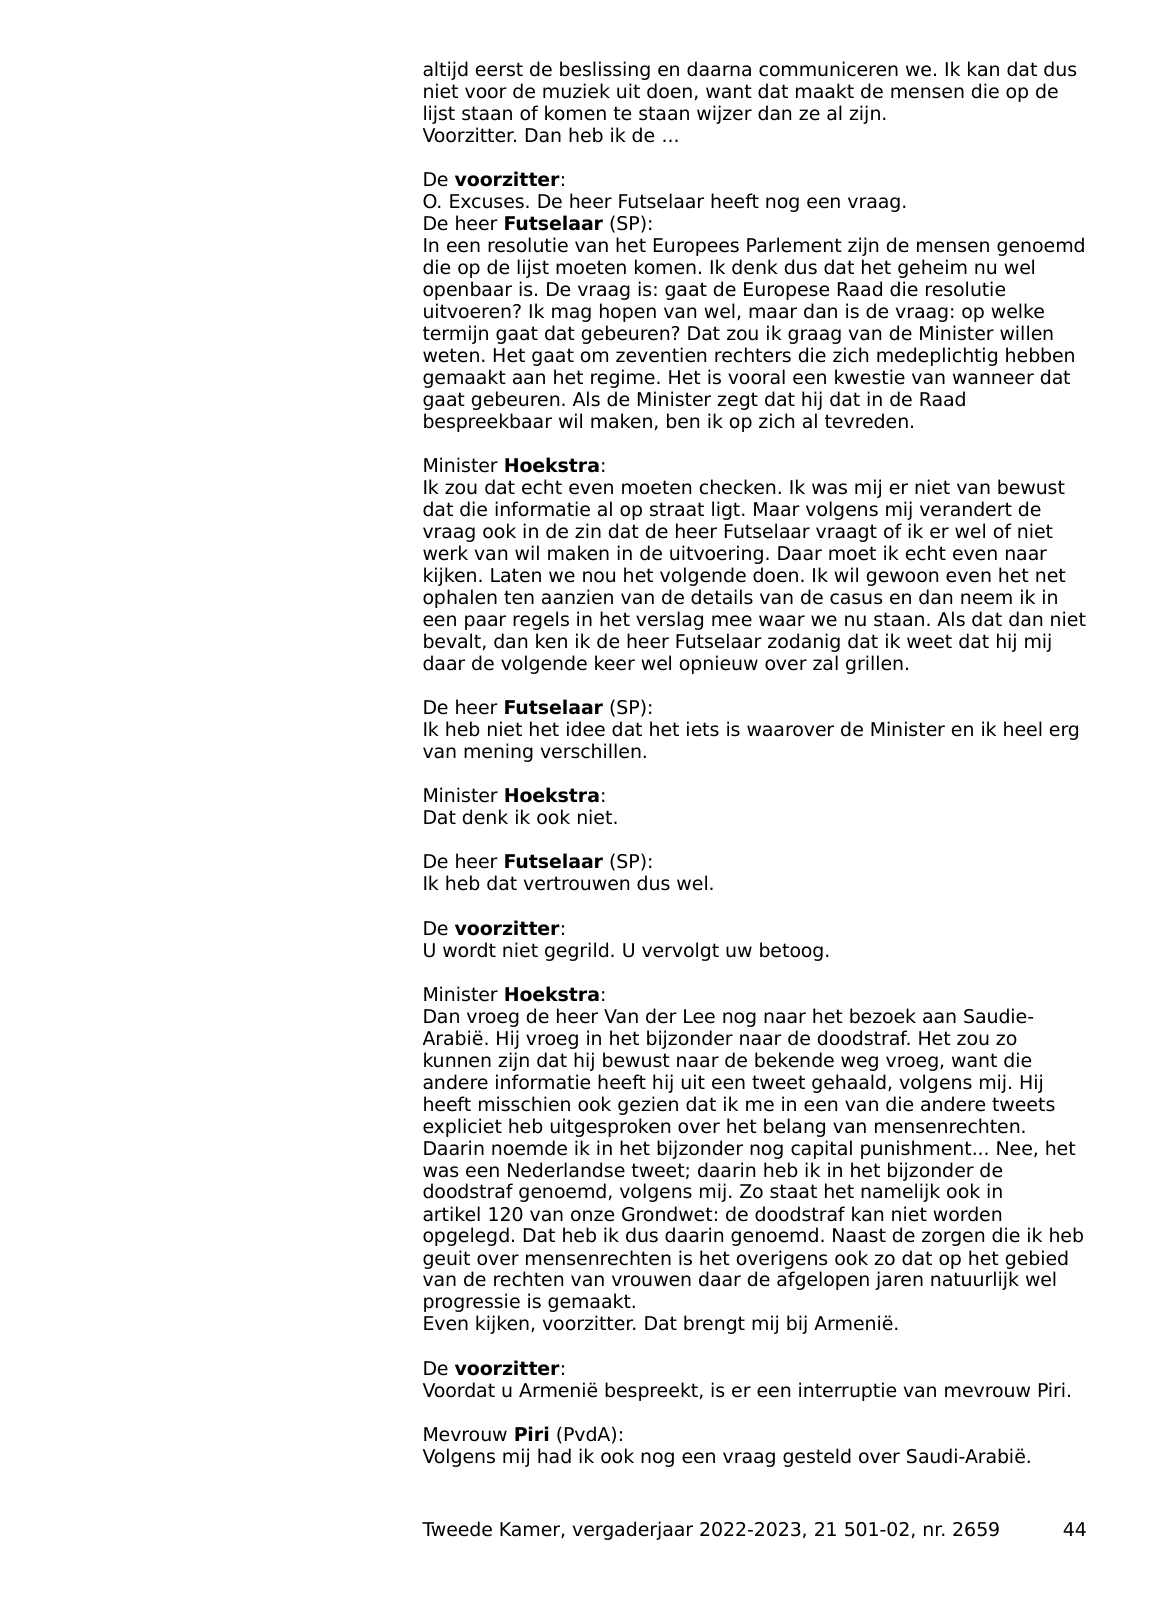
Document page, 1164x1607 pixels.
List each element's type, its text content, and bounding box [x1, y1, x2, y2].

text Ik zou dat echt even moeten checken. Ik was mij er niet van bewust dat die informatie al op straat ligt. Maar volgens mij verandert de vraag ook in de zin dat de heer Futselaar vraagt of ik er wel of niet werk van wil maken in de uitvoering. Daar moet ik echt even naar kijken. Laten we nou het volgende doen. Ik wil gewoon even het net ophalen ten aanzien van de details van de casus en dan neem ik in een paar regels in het verslag mee waar we nu staan. Als dat dan niet bevalt, dan ken ik de heer Futselaar zodanig dat ik weet dat hij mij daar de volgende keer wel opnieuw over zal grillen. [422, 477, 1087, 675]
text De voorzitter: [422, 169, 1087, 191]
text U wordt niet gegrild. U vervolgt uw betoog. [422, 939, 1087, 961]
text Dat denk ik ook niet. [422, 807, 1087, 829]
text altijd eerst de beslissing en daarna communiceren we. Ik kan dat dus niet voor de muziek uit doen, want dat maakt de mensen die op de lijst staan of komen te staan wijzer dan ze al zijn. [422, 59, 1087, 125]
text Voorzitter. Dan heb ik de ... [422, 125, 1087, 147]
text De voorzitter: [422, 917, 1087, 939]
text Ik heb niet het idee dat het iets is waarover de Minister en ik heel erg van mening verschillen. [422, 719, 1087, 763]
text Ik heb dat vertrouwen dus wel. [422, 873, 1087, 895]
text De voorzitter: [422, 1357, 1087, 1379]
text De heer Futselaar (SP): [422, 213, 1087, 235]
text Minister Hoekstra: [422, 455, 1087, 477]
text Dan vroeg de heer Van der Lee nog naar het bezoek aan Saudie-Arabië. Hij vroeg in het bijzonder naar de doodstraf. Het zou zo kunnen zijn dat hij bewust naar de bekende weg vroeg, want die andere informatie heeft hij uit een tweet gehaald, volgens mij. Hij heeft misschien ook gezien dat ik me in een van die andere tweets expliciet heb uitgesproken over het belang van mensenrechten. Daarin noemde ik in het bijzonder nog capital punishment... Nee, het was een Nederlandse tweet; daarin heb ik in het bijzonder de doodstraf genoemd, volgens mij. Zo staat het namelijk ook in artikel 120 van onze Grondwet: de doodstraf kan niet worden opgelegd. Dat heb ik dus daarin genoemd. Naast de zorgen die ik heb geuit over mensenrechten is het overigens ook zo dat op het gebied van de rechten van vrouwen daar de afgelopen jaren natuurlijk wel progressie is gemaakt. [422, 1006, 1087, 1313]
text Volgens mij had ik ook nog een vraag gesteld over Saudi-Arabië. [422, 1446, 1087, 1468]
text De heer Futselaar (SP): [422, 851, 1087, 873]
text Minister Hoekstra: [422, 785, 1087, 807]
text O. Excuses. De heer Futselaar heeft nog een vraag. [422, 191, 1087, 213]
text De heer Futselaar (SP): [422, 697, 1087, 719]
text Minister Hoekstra: [422, 984, 1087, 1006]
text Even kijken, voorzitter. Dat brengt mij bij Armenië. [422, 1313, 1087, 1335]
text In een resolutie van het Europees Parlement zijn de mensen genoemd die op de lijst moeten komen. Ik denk dus dat het geheim nu wel openbaar is. De vraag is: gaat de Europese Raad die resolutie uitvoeren? Ik mag hopen van wel, maar dan is de vraag: op welke termijn gaat dat gebeuren? Dat zou ik graag van de Minister willen weten. Het gaat om zeventien rechters die zich medeplichtig hebben gemaakt aan het regime. Het is vooral een kwestie van wanneer dat gaat gebeuren. Als de Minister zegt dat hij dat in de Raad bespreekbaar wil maken, ben ik op zich al tevreden. [422, 235, 1087, 433]
text Mevrouw Piri (PvdA): [422, 1424, 1087, 1446]
text Voordat u Armenië bespreekt, is er een interruptie van mevrouw Piri. [422, 1379, 1087, 1401]
